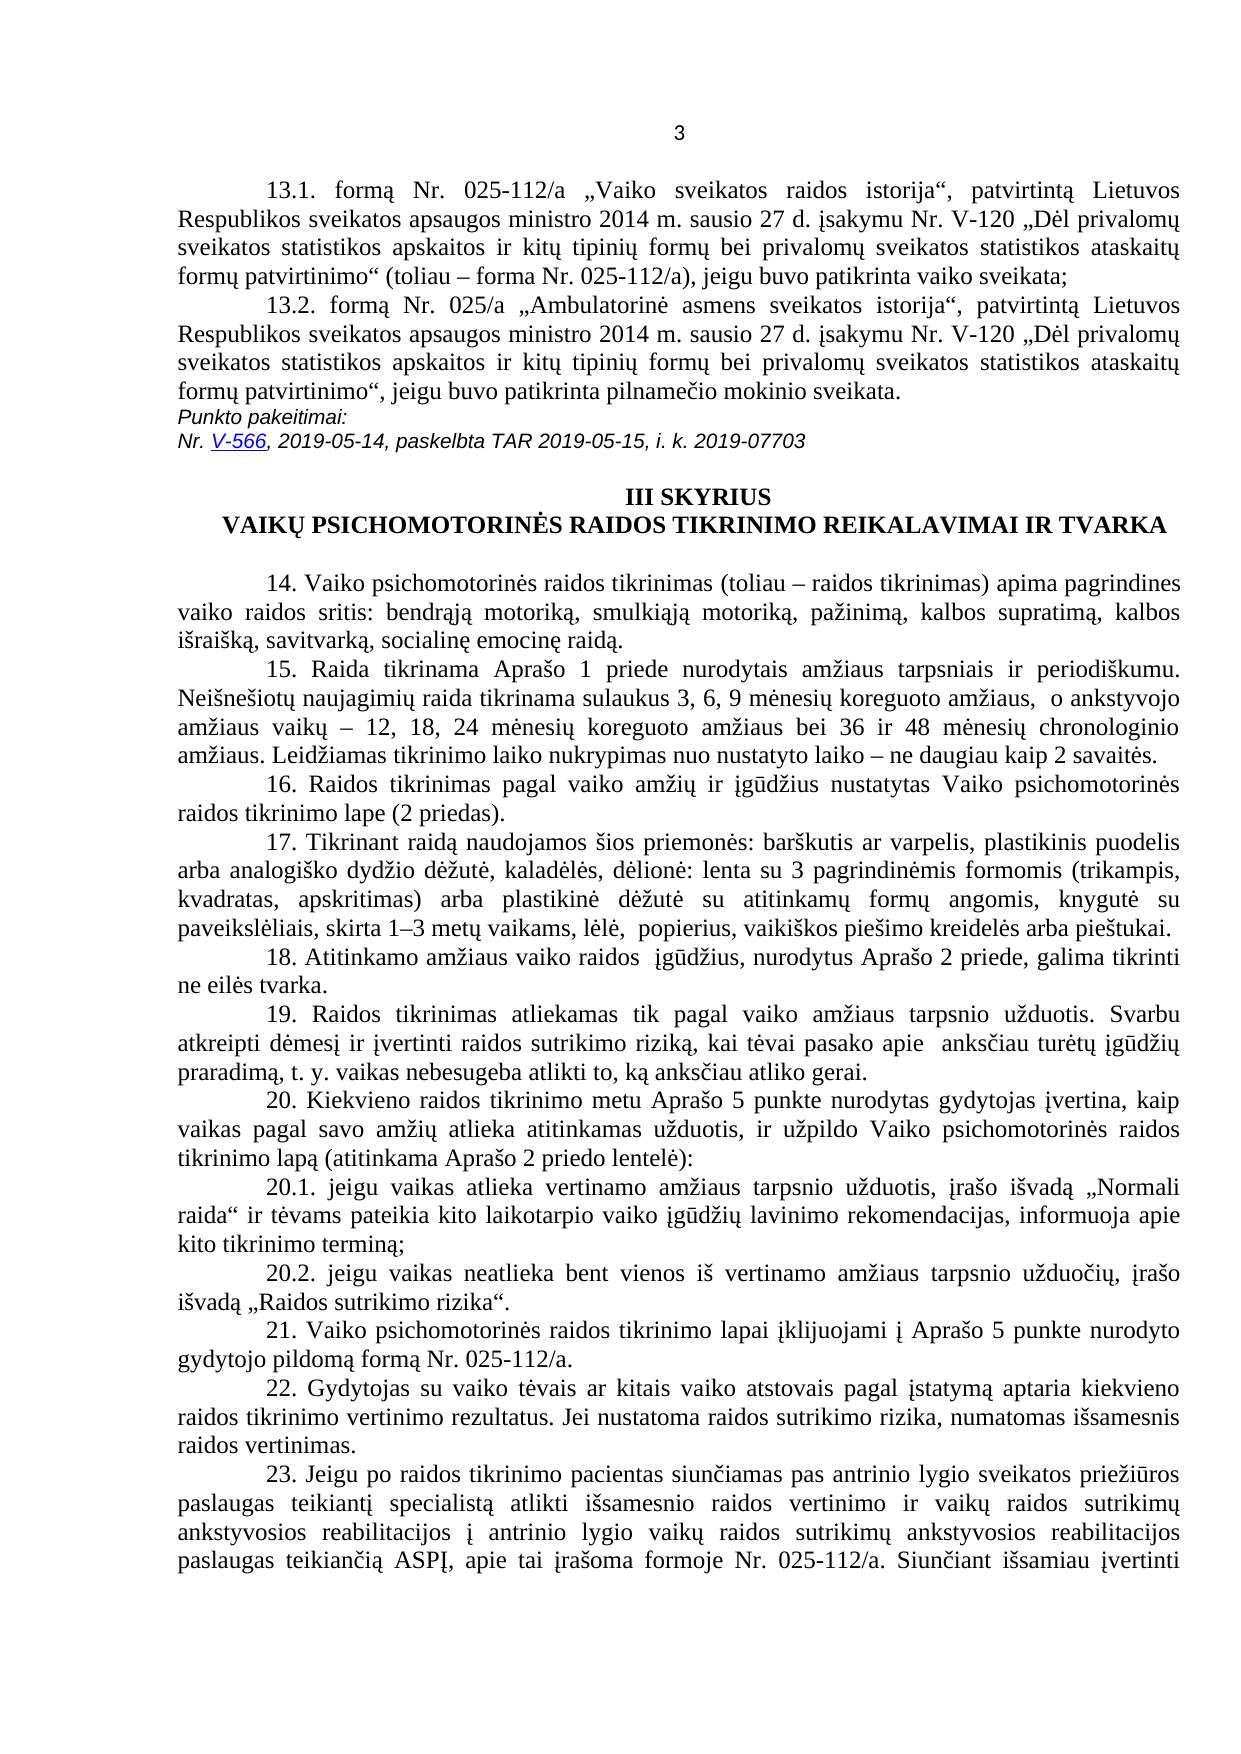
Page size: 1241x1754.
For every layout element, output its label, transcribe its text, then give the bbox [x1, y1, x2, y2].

text Nr. V-566, 2019-05-14, paskelbta TAR 2019-05-15, i. k. 2019-07703 [177, 429, 1181, 453]
text 14. Vaiko psichomotorinės raidos tikrinimas (toliau – raidos tikrinimas) apima pagrindines vaiko raidos sritis: bendrąją motoriką, smulkiąją motoriką, pažinimą, kalbos supratimą, kalbos išraišką, savitvarką, socialinę emocinę raidą. [177, 568, 1181, 654]
text VAIKŲ PSICHOMOTORINĖS RAIDOS TIKRINIMO REIKALAVIMAI IR TVARKA [215, 510, 1181, 539]
text Punkto pakeitimai: [177, 405, 1181, 429]
text 21. Vaiko psichomotorinės raidos tikrinimo lapai įklijuojami į Aprašo 5 punkte nurodyto gydytojo pildomą formą Nr. 025-112/a. [177, 1315, 1181, 1373]
text 23. Jeigu po raidos tikrinimo pacientas siunčiamas pas antrinio lygio sveikatos priežiūros paslaugas teikiantį specialistą atlikti išsamesnio raidos vertinimo ir vaikų raidos sutrikimų ankstyvosios reabilitacijos į antrinio lygio vaikų raidos sutrikimų ankstyvosios reabilitacijos paslaugas teikiančią ASPĮ, apie tai įrašoma formoje Nr. 025-112/a. Siunčiant išsamiau įvertinti [177, 1459, 1181, 1574]
text 13.2. formą Nr. 025/a „Ambulatorinė asmens sveikatos istorija“, patvirtintą Lietuvos Respublikos sveikatos apsaugos ministro 2014 m. sausio 27 d. įsakymu Nr. V-120 „Dėl privalomų sveikatos statistikos apskaitos ir kitų tipinių formų bei privalomų sveikatos statistikos ataskaitų formų patvirtinimo“, jeigu buvo patikrinta pilnamečio mokinio sveikata. [177, 290, 1181, 405]
text 18. Atitinkamo amžiaus vaiko raidos įgūdžius, nurodytus Aprašo 2 priede, galima tikrinti ne eilės tvarka. [177, 942, 1181, 999]
text 19. Raidos tikrinimas atliekamas tik pagal vaiko amžiaus tarpsnio užduotis. Svarbu atkreipti dėmesį ir įvertinti raidos sutrikimo riziką, kai tėvai pasako apie anksčiau turėtų įgūdžių praradimą, t. y. vaikas nebesugeba atlikti to, ką anksčiau atliko gerai. [177, 999, 1181, 1085]
text 16. Raidos tikrinimas pagal vaiko amžių ir įgūdžius nustatytas Vaiko psichomotorinės raidos tikrinimo lape (2 priedas). [177, 769, 1181, 827]
text 22. Gydytojas su vaiko tėvais ar kitais vaiko atstovais pagal įstatymą aptaria kiekvieno raidos tikrinimo vertinimo rezultatus. Jei nustatoma raidos sutrikimo rizika, numatomas išsamesnis raidos vertinimas. [177, 1373, 1181, 1459]
text 20.1. jeigu vaikas atlieka vertinamo amžiaus tarpsnio užduotis, įrašo išvadą „Normali raida“ ir tėvams pateikia kito laikotarpio vaiko įgūdžių lavinimo rekomendacijas, informuoja apie kito tikrinimo terminą; [177, 1172, 1181, 1258]
text 15. Raida tikrinama Aprašo 1 priede nurodytais amžiaus tarpsniais ir periodiškumu. Neišnešiotų naujagimių raida tikrinama sulaukus 3, 6, 9 mėnesių koreguoto amžiaus, o ankstyvojo amžiaus vaikų – 12, 18, 24 mėnesių koreguoto amžiaus bei 36 ir 48 mėnesių chronologinio amžiaus. Leidžiamas tikrinimo laiko nukrypimas nuo nustatyto laiko – ne daugiau kaip 2 savaitės. [177, 654, 1181, 769]
text III SKYRIUS [215, 482, 1181, 510]
text 20. Kiekvieno raidos tikrinimo metu Aprašo 5 punkte nurodytas gydytojas įvertina, kaip vaikas pagal savo amžių atlieka atitinkamas užduotis, ir užpildo Vaiko psichomotorinės raidos tikrinimo lapą (atitinkama Aprašo 2 priedo lentelė): [177, 1085, 1181, 1172]
text 13.1. formą Nr. 025-112/a „Vaiko sveikatos raidos istorija“, patvirtintą Lietuvos Respublikos sveikatos apsaugos ministro 2014 m. sausio 27 d. įsakymu Nr. V-120 „Dėl privalomų sveikatos statistikos apskaitos ir kitų tipinių formų bei privalomų sveikatos statistikos ataskaitų formų patvirtinimo“ (toliau – forma Nr. 025-112/a), jeigu buvo patikrinta vaiko sveikata; [177, 175, 1181, 290]
text 20.2. jeigu vaikas neatlieka bent vienos iš vertinamo amžiaus tarpsnio užduočių, įrašo išvadą „Raidos sutrikimo rizika“. [177, 1258, 1181, 1315]
text 17. Tikrinant raidą naudojamos šios priemonės: barškutis ar varpelis, plastikinis puodelis arba analogiško dydžio dėžutė, kaladėlės, dėlionė: lenta su 3 pagrindinėmis formomis (trikampis, kvadratas, apskritimas) arba plastikinė dėžutė su atitinkamų formų angomis, knygutė su paveikslėliais, skirta 1–3 metų vaikams, lėlė, popierius, vaikiškos piešimo kreidelės arba pieštukai. [177, 827, 1181, 942]
